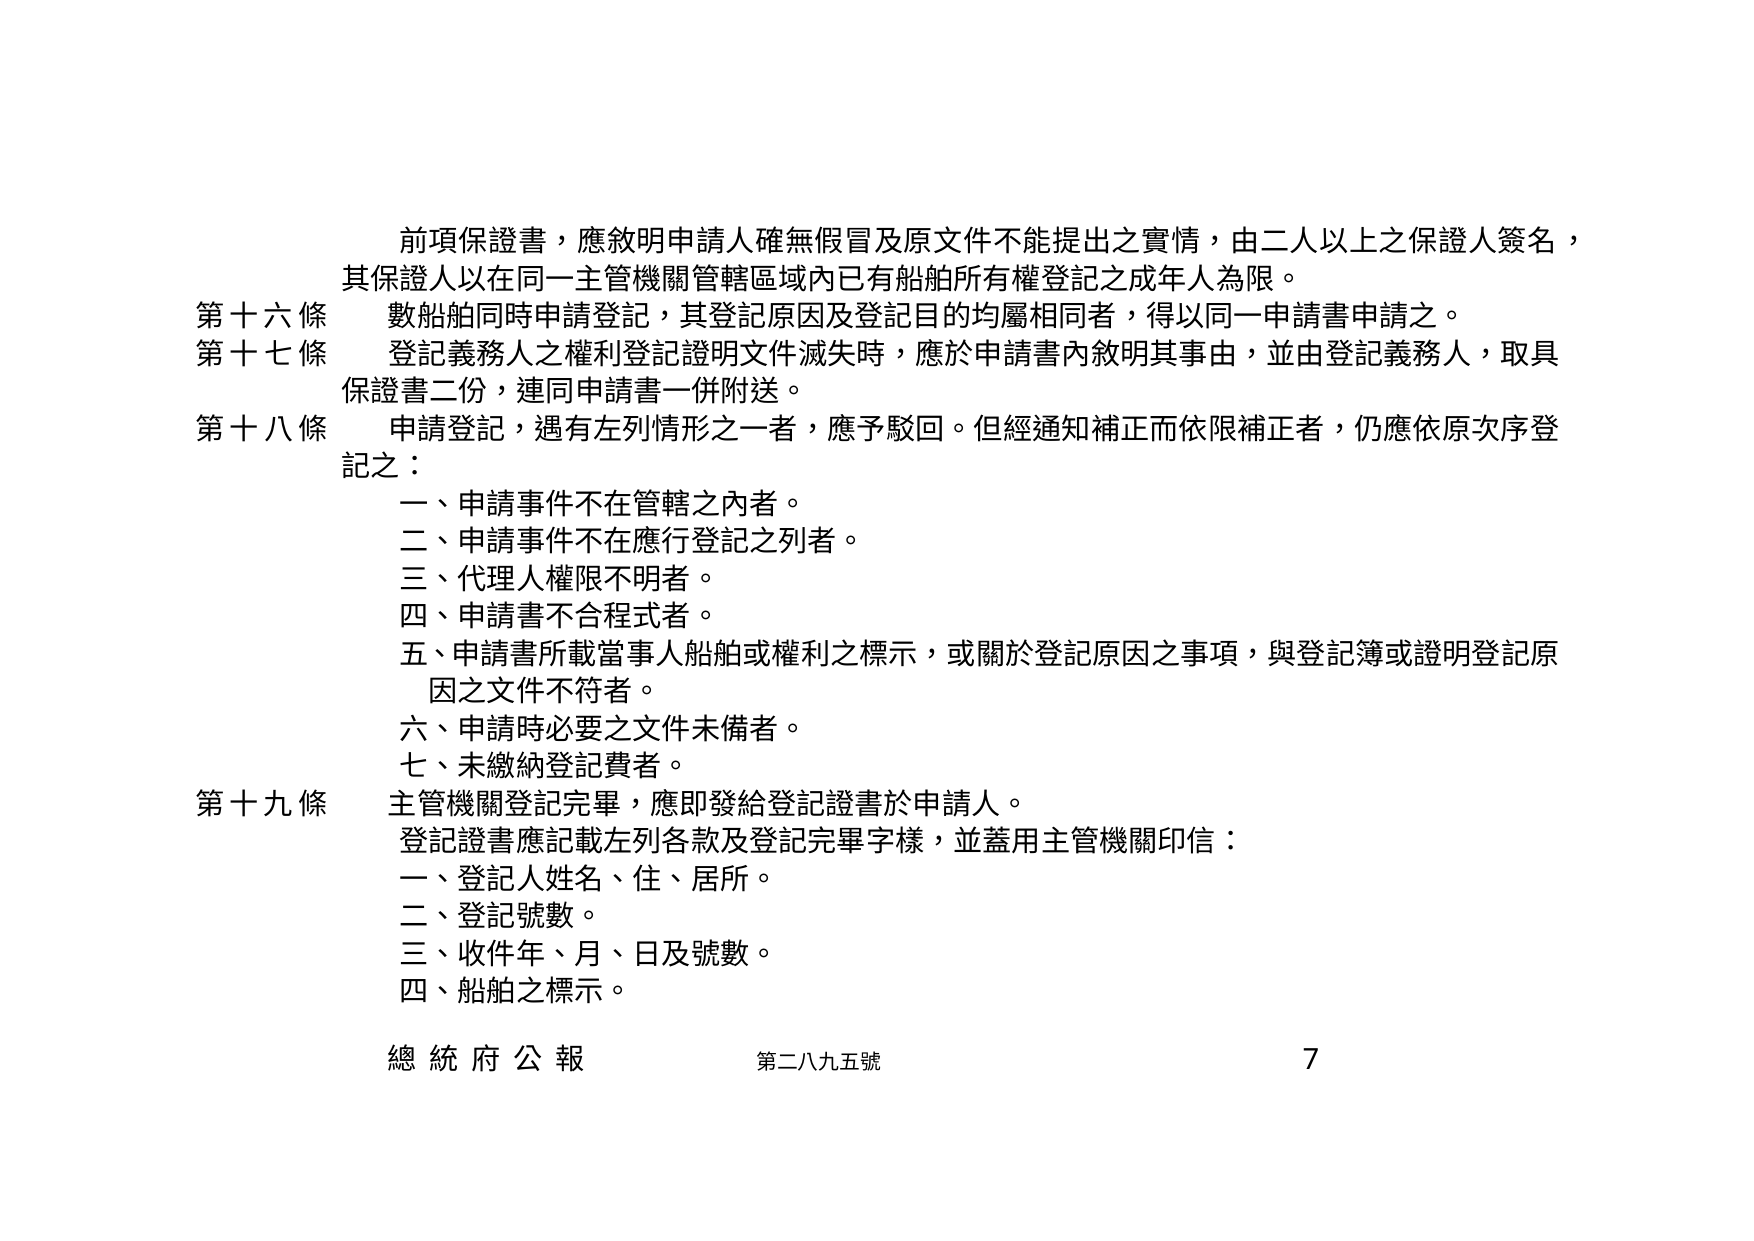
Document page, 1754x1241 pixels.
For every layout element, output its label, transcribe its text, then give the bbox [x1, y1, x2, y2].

text 登記證書應記載左列各款及登記完畢字樣，並蓋用主管機關印信： [341, 822, 1559, 859]
text 四、申請書不合程式者。 [399, 597, 1559, 634]
text 四、船舶之標示。 [399, 972, 1559, 1009]
text 第十七條 登記義務人之權利登記證明文件滅失時，應於申請書內敘明其事由，並由登記義務人，取具保證書二份，連同申請書一併附送。 [195, 334, 1559, 409]
text 二、登記號數。 [399, 897, 1559, 934]
text 第十九條 主管機關登記完畢，應即發給登記證書於申請人。 [195, 784, 1559, 822]
text 六、申請時必要之文件未備者。 [399, 709, 1559, 747]
text 前項保證書，應敘明申請人確無假冒及原文件不能提出之實情，由二人以上之保證人簽名，其保證人以在同一主管機關管轄區域內已有船舶所有權登記之成年人為限。 [341, 222, 1559, 297]
text 三、收件年、月、日及號數。 [399, 934, 1559, 972]
text 五、申請書所載當事人船舶或權利之標示，或關於登記原因之事項，與登記簿或證明登記原因之文件不符者。 [399, 634, 1559, 709]
text 第十六條 數船舶同時申請登記，其登記原因及登記目的均屬相同者，得以同一申請書申請之。 [195, 297, 1559, 334]
text 第十八條 申請登記，遇有左列情形之一者，應予駁回。但經通知補正而依限補正者，仍應依原次序登記之： [195, 409, 1559, 484]
text 一、登記人姓名、住、居所。 [399, 859, 1559, 897]
text 一、申請事件不在管轄之內者。 [399, 484, 1559, 522]
text 三、代理人權限不明者。 [399, 559, 1559, 597]
text 七、未繳納登記費者。 [399, 747, 1559, 784]
text 二、申請事件不在應行登記之列者。 [399, 522, 1559, 559]
